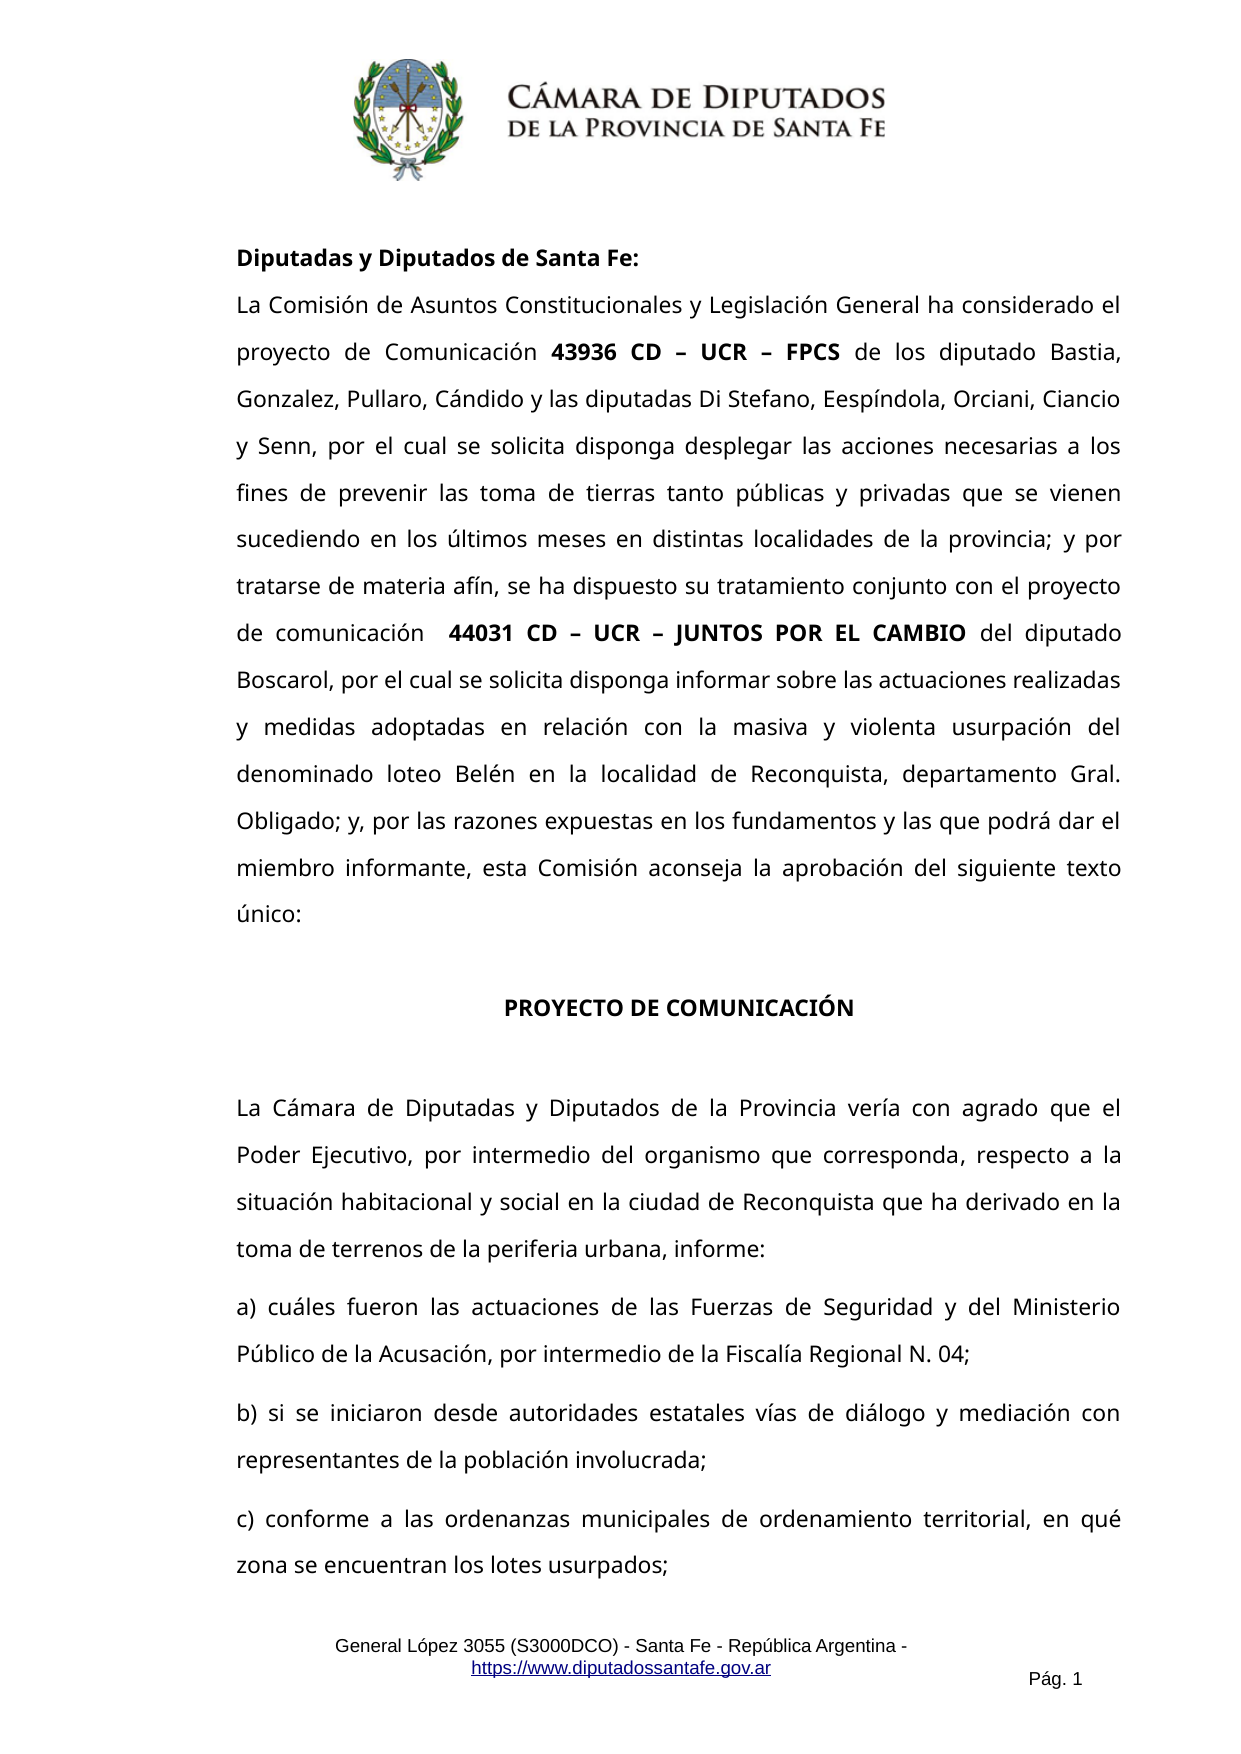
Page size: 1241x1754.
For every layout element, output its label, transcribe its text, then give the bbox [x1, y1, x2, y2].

text PROYECTO DE COMUNICACIÓN [236, 992, 1122, 1023]
text b) si se iniciaron desde autoridades estatales vías de diálogo y mediación con representantes de la población involucrada; [236, 1397, 1122, 1475]
text c) conforme a las ordenanzas municipales de ordenamiento territorial, en qué zona se encuentran los lotes usurpados; [236, 1502, 1122, 1581]
text Diputadas y Diputados de Santa Fe: [236, 242, 1122, 273]
text La Cámara de Diputadas y Diputados de la Provincia vería con agrado que el Poder Ejecutivo, por intermedio del organismo que corresponda, respecto a la situación habitacional y social en la ciudad de Reconquista que ha derivado en la toma de terrenos de la periferia urbana, informe: [236, 1092, 1122, 1264]
text a) cuáles fueron las actuaciones de las Fuerzas de Seguridad y del Ministerio Público de la Acusación, por intermedio de la Fiscalía Regional N. 04; [236, 1291, 1122, 1369]
text La Comisión de Asuntos Constitucionales y Legislación General ha considerado el proyecto de Comunicación 43936 CD – UCR – FPCS de los diputado Bastia, Gonzalez, Pullaro, Cándido y las diputadas Di Stefano, Eespíndola, Orciani, Ciancio y Senn, por el cual se solicita disponga desplegar las acciones necesarias a los fines de prevenir las toma de tierras tanto públicas y privadas que se vienen sucediendo en los últimos meses en distintas localidades de la provincia; y por tratarse de materia afín, se ha dispuesto su tratamiento conjunto con el proyecto de comunicación 44031 CD – UCR – JUNTOS POR EL CAMBIO del diputado Boscarol, por el cual se solicita disponga informar sobre las actuaciones realizadas y medidas adoptadas en relación con la masiva y violenta usurpación del denominado loteo Belén en la localidad de Reconquista, departamento Gral. Obligado; y, por las razones expuestas en los fundamentos y las que podrá dar el miembro informante, esta Comisión aconseja la aprobación del siguiente texto único: [236, 289, 1122, 930]
